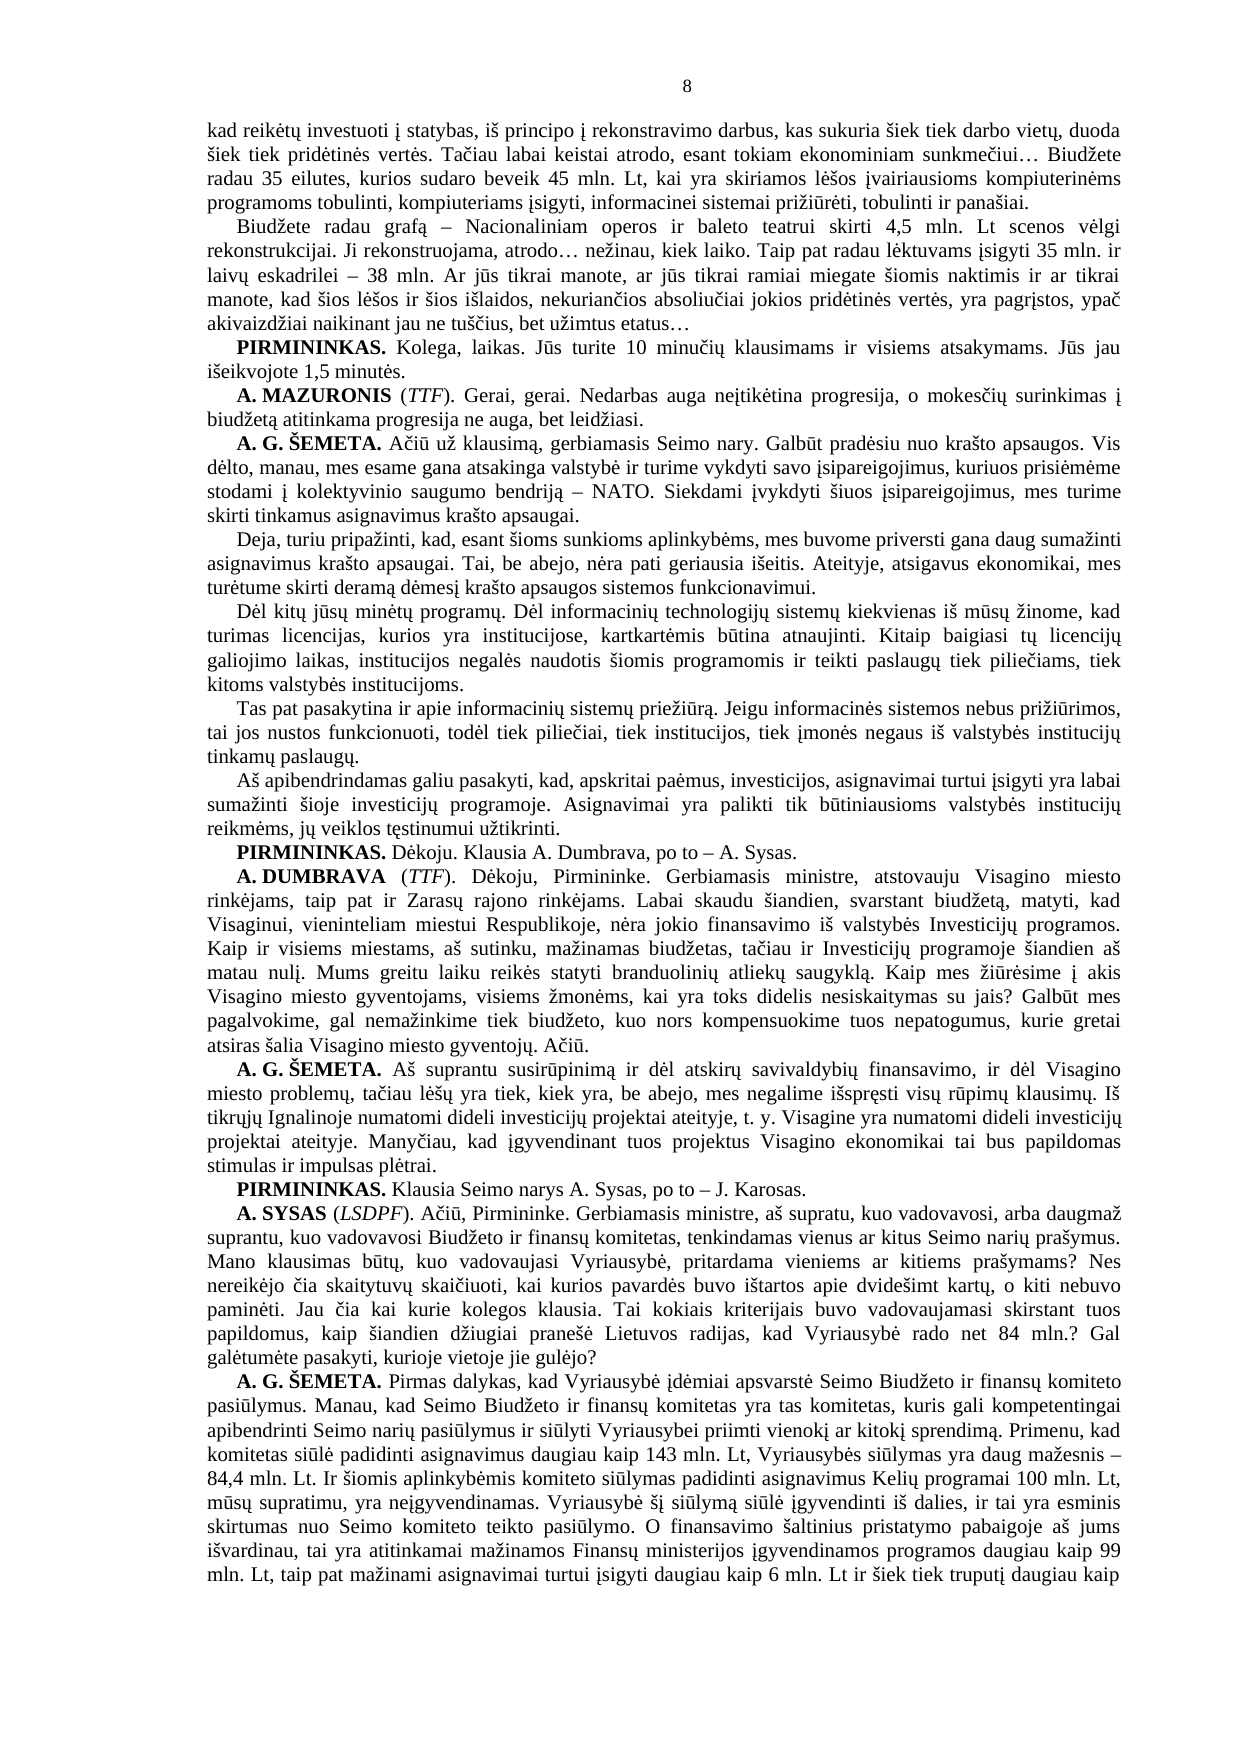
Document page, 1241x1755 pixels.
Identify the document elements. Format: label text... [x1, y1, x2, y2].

text A. DUMBRAVA (TTF). Dėkoju, Pirmininke. Gerbiamasis ministre, atstovauju Visagino miesto rinkėjams, taip pat ir Zarasų rajono rinkėjams. Labai skaudu šiandien, svarstant biudžetą, matyti, kad Visaginui, vieninteliam miestui Respublikoje, nėra jokio finansavimo iš valstybės Investicijų programos. Kaip ir visiems miestams, aš sutinku, mažinamas biudžetas, tačiau ir Investicijų programoje šiandien aš matau nulį. Mums greitu laiku reikės statyti branduolinių atliekų saugyklą. Kaip mes žiūrėsime į akis Visagino miesto gyventojams, visiems žmonėms, kai yra toks didelis nesiskaitymas su jais? Galbūt mes pagalvokime, gal nemažinkime tiek biudžeto, kuo nors kompensuokime tuos nepatogumus, kurie gretai atsiras šalia Visagino miesto gyventojų. Ačiū. [207, 864, 1122, 1057]
text A. SYSAS (LSDPF). Ačiū, Pirmininke. Gerbiamasis ministre, aš supratu, kuo vadovavosi, arba daugmaž suprantu, kuo vadovavosi Biudžeto ir finansų komitetas, tenkindamas vienus ar kitus Seimo narių prašymus. Mano klausimas būtų, kuo vadovaujasi Vyriausybė, pritardama vieniems ar kitiems prašymams? Nes nereikėjo čia skaitytuvų skaičiuoti, kai kurios pavardės buvo ištartos apie dvidešimt kartų, o kiti nebuvo paminėti. Jau čia kai kurie kolegos klausia. Tai kokiais kriterijais buvo vadovaujamasi skirstant tuos papildomus, kaip šiandien džiugiai pranešė Lietuvos radijas, kad Vyriausybė rado net 84 mln.? Gal galėtumėte pasakyti, kurioje vietoje jie gulėjo? [207, 1201, 1122, 1369]
text Biudžete radau grafą – Nacionaliniam operos ir baleto teatrui skirti 4,5 mln. Lt scenos vėlgi rekonstrukcijai. Ji rekonstruojama, atrodo… nežinau, kiek laiko. Taip pat radau lėktuvams įsigyti 35 mln. ir laivų eskadrilei – 38 mln. Ar jūs tikrai manote, ar jūs tikrai ramiai miegate šiomis naktimis ir ar tikrai manote, kad šios lėšos ir šios išlaidos, nekuriančios absoliučiai jokios pridėtinės vertės, yra pagrįstos, ypač akivaizdžiai naikinant jau ne tuščius, bet užimtus etatus… [207, 214, 1122, 335]
text PIRMININKAS. Dėkoju. Klausia A. Dumbrava, po to – A. Sysas. [207, 840, 1122, 864]
text A. G. ŠEMETA. Aš suprantu susirūpinimą ir dėl atskirų savivaldybių finansavimo, ir dėl Visagino miesto problemų, tačiau lėšų yra tiek, kiek yra, be abejo, mes negalime išspręsti visų rūpimų klausimų. Iš tikrųjų Ignalinoje numatomi dideli investicijų projektai ateityje, t. y. Visagine yra numatomi dideli investicijų projektai ateityje. Manyčiau, kad įgyvendinant tuos projektus Visagino ekonomikai tai bus papildomas stimulas ir impulsas plėtrai. [207, 1057, 1122, 1177]
text Tas pat pasakytina ir apie informacinių sistemų priežiūrą. Jeigu informacinės sistemos nebus prižiūrimos, tai jos nustos funkcionuoti, todėl tiek piliečiai, tiek institucijos, tiek įmonės negaus iš valstybės institucijų tinkamų paslaugų. [207, 696, 1122, 768]
text Dėl kitų jūsų minėtų programų. Dėl informacinių technologijų sistemų kiekvienas iš mūsų žinome, kad turimas licencijas, kurios yra institucijose, kartkartėmis būtina atnaujinti. Kitaip baigiasi tų licencijų galiojimo laikas, institucijos negalės naudotis šiomis programomis ir teikti paslaugų tiek piliečiams, tiek kitoms valstybės institucijoms. [207, 599, 1122, 696]
text A. G. ŠEMETA. Ačiū už klausimą, gerbiamasis Seimo nary. Galbūt pradėsiu nuo krašto apsaugos. Vis dėlto, manau, mes esame gana atsakinga valstybė ir turime vykdyti savo įsipareigojimus, kuriuos prisiėmėme stodami į kolektyvinio saugumo bendriją – NATO. Siekdami įvykdyti šiuos įsipareigojimus, mes turime skirti tinkamus asignavimus krašto apsaugai. [207, 431, 1122, 527]
text Deja, turiu pripažinti, kad, esant šioms sunkioms aplinkybėms, mes buvome priversti gana daug sumažinti asignavimus krašto apsaugai. Tai, be abejo, nėra pati geriausia išeitis. Ateityje, atsigavus ekonomikai, mes turėtume skirti deramą dėmesį krašto apsaugos sistemos funkcionavimui. [207, 527, 1122, 599]
text A. G. ŠEMETA. Pirmas dalykas, kad Vyriausybė įdėmiai apsvarstė Seimo Biudžeto ir finansų komiteto pasiūlymus. Manau, kad Seimo Biudžeto ir finansų komitetas yra tas komitetas, kuris gali kompetentingai apibendrinti Seimo narių pasiūlymus ir siūlyti Vyriausybei priimti vienokį ar kitokį sprendimą. Primenu, kad komitetas siūlė padidinti asignavimus daugiau kaip 143 mln. Lt, Vyriausybės siūlymas yra daug mažesnis – 84,4 mln. Lt. Ir šiomis aplinkybėmis komiteto siūlymas padidinti asignavimus Kelių programai 100 mln. Lt, mūsų supratimu, yra neįgyvendinamas. Vyriausybė šį siūlymą siūlė įgyvendinti iš dalies, ir tai yra esminis skirtumas nuo Seimo komiteto teikto pasiūlymo. O finansavimo šaltinius pristatymo pabaigoje aš jums išvardinau, tai yra atitinkamai mažinamos Finansų ministerijos įgyvendinamos programos daugiau kaip 99 mln. Lt, taip pat mažinami asignavimai turtui įsigyti daugiau kaip 6 mln. Lt ir šiek tiek truputį daugiau kaip [207, 1369, 1122, 1586]
text Aš apibendrindamas galiu pasakyti, kad, apskritai paėmus, investicijos, asignavimai turtui įsigyti yra labai sumažinti šioje investicijų programoje. Asignavimai yra palikti tik būtiniausioms valstybės institucijų reikmėms, jų veiklos tęstinumui užtikrinti. [207, 768, 1122, 840]
text PIRMININKAS. Kolega, laikas. Jūs turite 10 minučių klausimams ir visiems atsakymams. Jūs jau išeikvojote 1,5 minutės. [207, 335, 1122, 383]
text A. MAZURONIS (TTF). Gerai, gerai. Nedarbas auga neįtikėtina progresija, o mokesčių surinkimas į biudžetą atitinkama progresija ne auga, bet leidžiasi. [207, 383, 1122, 431]
text kad reikėtų investuoti į statybas, iš principo į rekonstravimo darbus, kas sukuria šiek tiek darbo vietų, duoda šiek tiek pridėtinės vertės. Tačiau labai keistai atrodo, esant tokiam ekonominiam sunkmečiui… Biudžete radau 35 eilutes, kurios sudaro beveik 45 mln. Lt, kai yra skiriamos lėšos įvairiausioms kompiuterinėms programoms tobulinti, kompiuteriams įsigyti, informacinei sistemai prižiūrėti, tobulinti ir panašiai. [207, 118, 1122, 214]
text PIRMININKAS. Klausia Seimo narys A. Sysas, po to – J. Karosas. [207, 1177, 1122, 1201]
